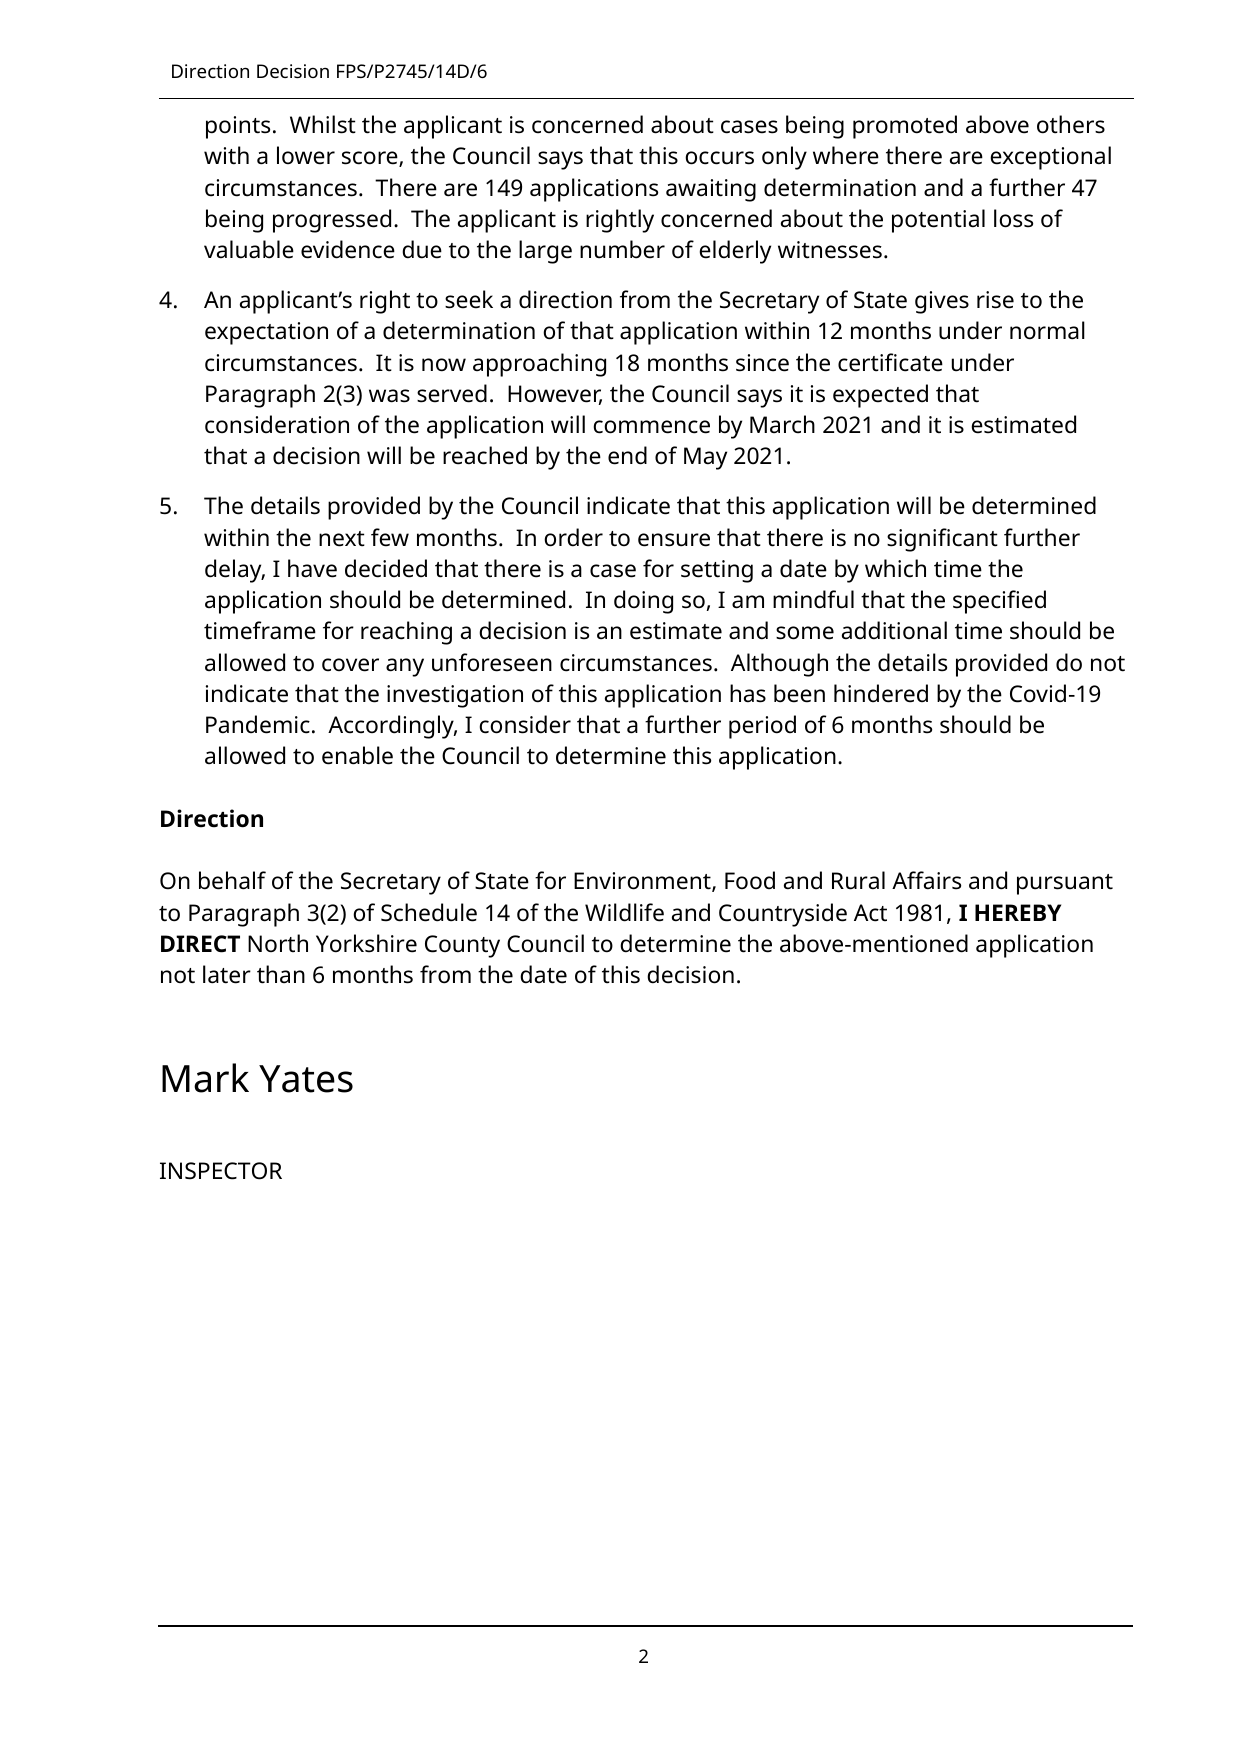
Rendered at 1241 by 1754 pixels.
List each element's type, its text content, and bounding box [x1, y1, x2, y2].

text Direction [159, 803, 1128, 834]
list points. Whilst the applicant is concerned about cases being promoted above others with a lower score, the Council says that this occurs only where there are exceptional circumstances. There are 149 applications awaiting determination and a further 47 being progressed. The applicant is rightly concerned about the potential loss of valuable evidence due to the large number of elderly witnesses. [159, 109, 1128, 265]
text On behalf of the Secretary of State for Environment, Food and Rural Affairs and pursuant to Paragraph 3(2) of Schedule 14 of the Wildlife and Countryside Act 1981, I HEREBY DIRECT North Yorkshire County Council to determine the above-mentioned application not later than 6 months from the date of this decision. Mark Yates INSPECTOR [159, 865, 1128, 1186]
list The details provided by the Council indicate that this application will be determined within the next few months. In order to ensure that there is no significant further delay, I have decided that there is a case for setting a date by which time the application should be determined. In doing so, I am mindful that the specified timeframe for reaching a decision is an estimate and some additional time should be allowed to cover any unforeseen circumstances. Although the details provided do not indicate that the investigation of this application has been hindered by the Covid-19 Pandemic. Accordingly, I consider that a further period of 6 months should be allowed to enable the Council to determine this application. [159, 490, 1128, 771]
list An applicant’s right to seek a direction from the Secretary of State gives rise to the expectation of a determination of that application within 12 months under normal circumstances. It is now approaching 18 months since the certificate under Paragraph 2(3) was served. However, the Council says it is expected that consideration of the application will commence by March 2021 and it is estimated that a decision will be reached by the end of May 2021. [159, 284, 1128, 471]
